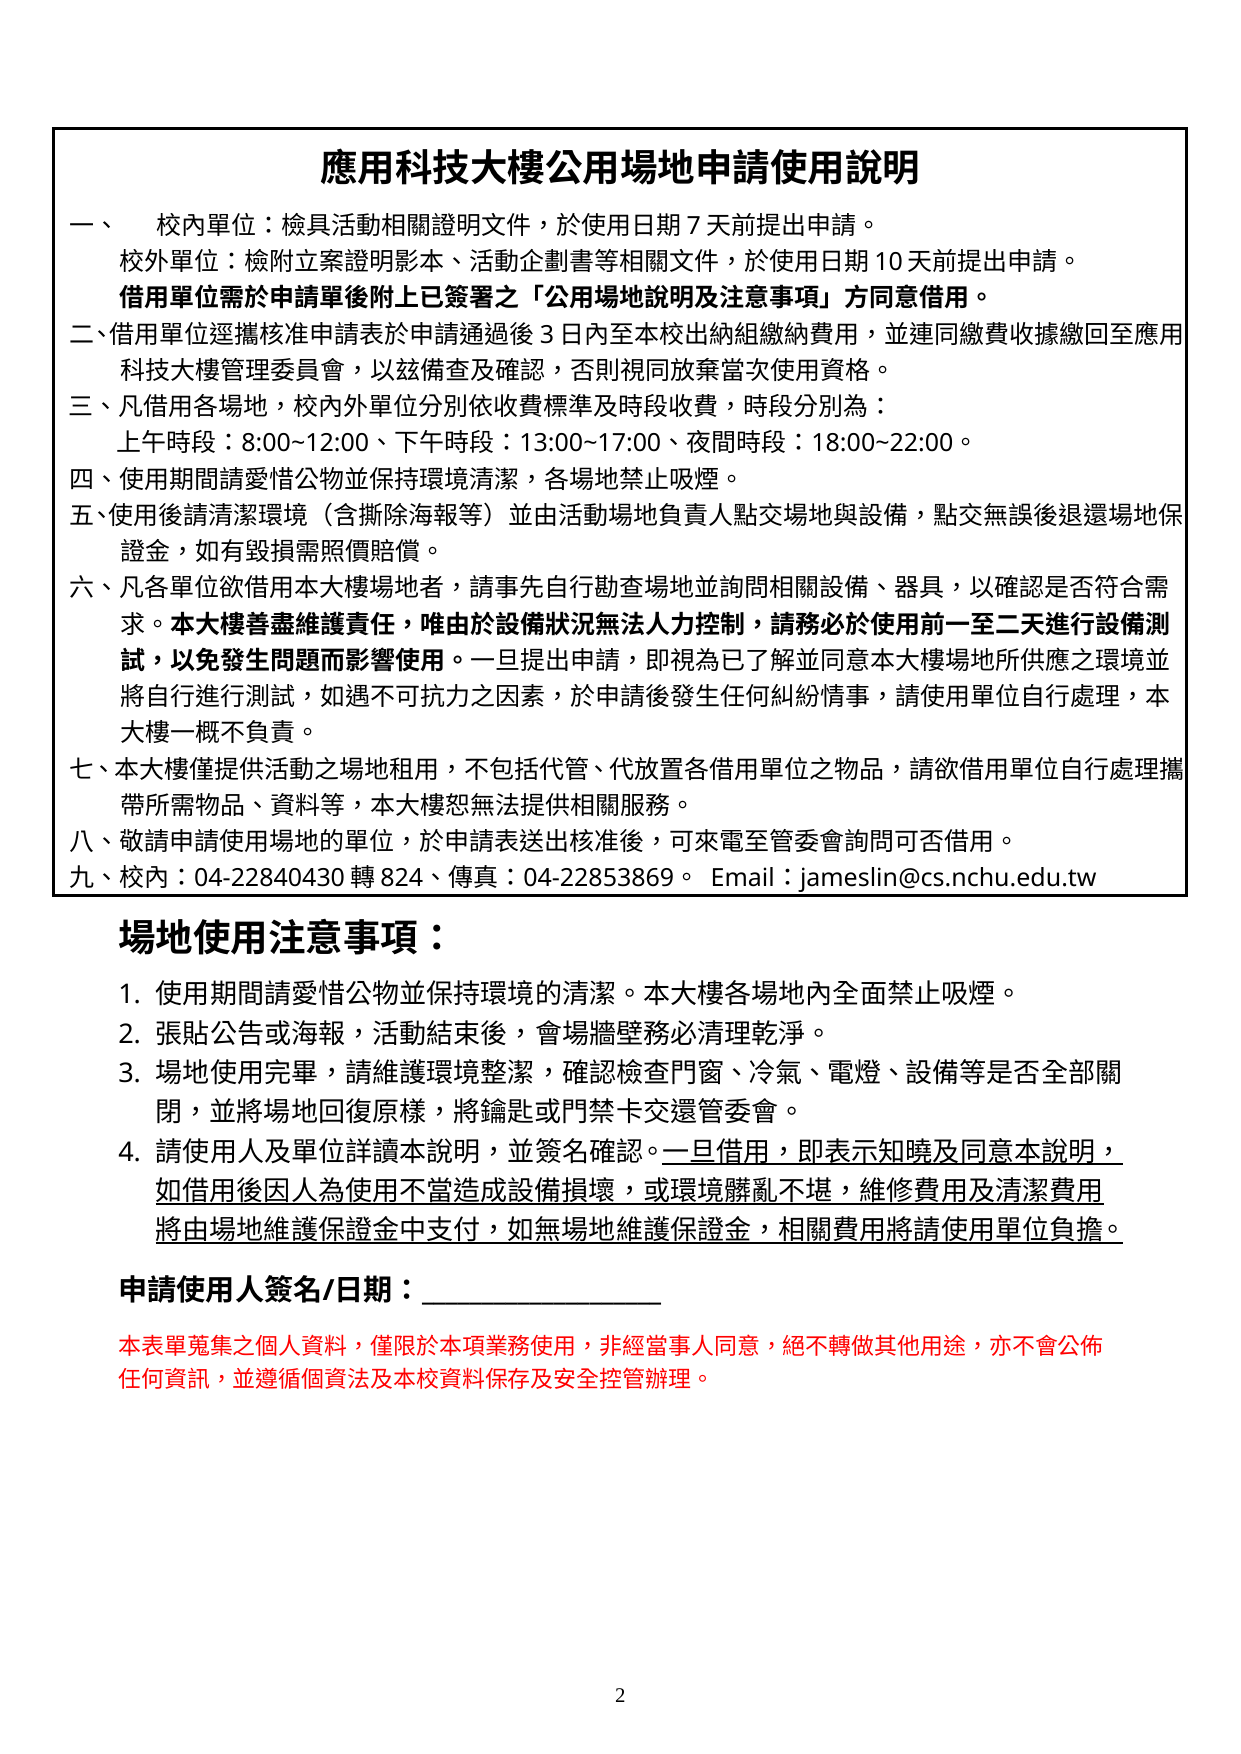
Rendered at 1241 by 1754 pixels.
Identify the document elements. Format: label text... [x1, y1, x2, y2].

list 請使用人及單位詳讀本說明，並簽名確認。一旦借用，即表示知曉及同意本說明，如借用後因人為使用不當造成設備損壞，或環境髒亂不堪，維修費用及清潔費用將由場地維護保證金中支付，如無場地維護保證金，相關費用將請使用單位負擔。 [118, 1130, 1122, 1248]
table_cell 應用科技大樓公用場地申請使用說明 校內單位：檢具活動相關證明文件，於使用日期7天前提出申請。 校外單位：檢附立案證明影本、活動企劃書等相關文件，於使用日期10天前提出申請。 借用單位需於申請單後附上已簽署之「公用場地說明及注意事項」方同意借用。 二、借用單位逕攜核准申請表於申請通過後3日內至本校出納組繳納費用，並連同繳費收據繳回至應用科技大樓管理委員會，以玆備查及確認，否則視同放棄當次使用資格。 三、凡借用各場地，校內外單位分別依收費標準及時段收費，時段分別為： 上午時段：8:00~12:00、下午時段：13:00~17:00、夜間時段：18:00~22:00。 四、使用期間請愛惜公物並保持環境清潔，各場地禁止吸煙。 五、使用後請清潔環境（含撕除海報等）並由活動場地負責人點交場地與設備，點交無誤後退還場地保證金，如有毀損需照價賠償。 六、凡各單位欲借用本大樓場地者，請事先自行勘查場地並詢問相關設備、器具，以確認是否符合需求。本大樓善盡維護責任，唯由於設備狀況無法人力控制，請務必於使用前一至二天進行設備測試，以免發生問題而影響使用。一旦提出申請，即視為已了解並同意本大樓場地所供應之環境並將自行進行測試，如遇不可抗力之因素，於申請後發生任何糾紛情事，請使用單位自行處理，本大樓一概不負責。 七、本大樓僅提供活動之場地租用，不包括代管、代放置各借用單位之物品，請欲借用單位自行處理攜帶所需物品、資料等，本大樓恕無法提供相關服務。 八、敬請申請使用場地的單位，於申請表送出核准後，可來電至管委會詢問可否借用。 九、校內：04-22840430轉824、傳真：04-22853869。 Email：jameslin@cs.nchu.edu.tw [55, 130, 1185, 894]
text 本表單蒐集之個人資料，僅限於本項業務使用，非經當事人同意，絕不轉做其他用途，亦不會公佈任何資訊，並遵循個資法及本校資料保存及安全控管辦理。 [118, 1327, 1122, 1394]
list 張貼公告或海報，活動結束後，會場牆壁務必清理乾淨。 [118, 1012, 1122, 1051]
text 場地使用注意事項： [118, 897, 1122, 972]
list 場地使用完畢，請維護環境整潔，確認檢查門窗、冷氣、電燈、設備等是否全部關閉，並將場地回復原樣，將鑰匙或門禁卡交還管委會。 [118, 1051, 1122, 1130]
text 申請使用人簽名/日期：____________________ [118, 1266, 1122, 1309]
list 使用期間請愛惜公物並保持環境的清潔。本大樓各場地內全面禁止吸煙。 [118, 972, 1122, 1012]
